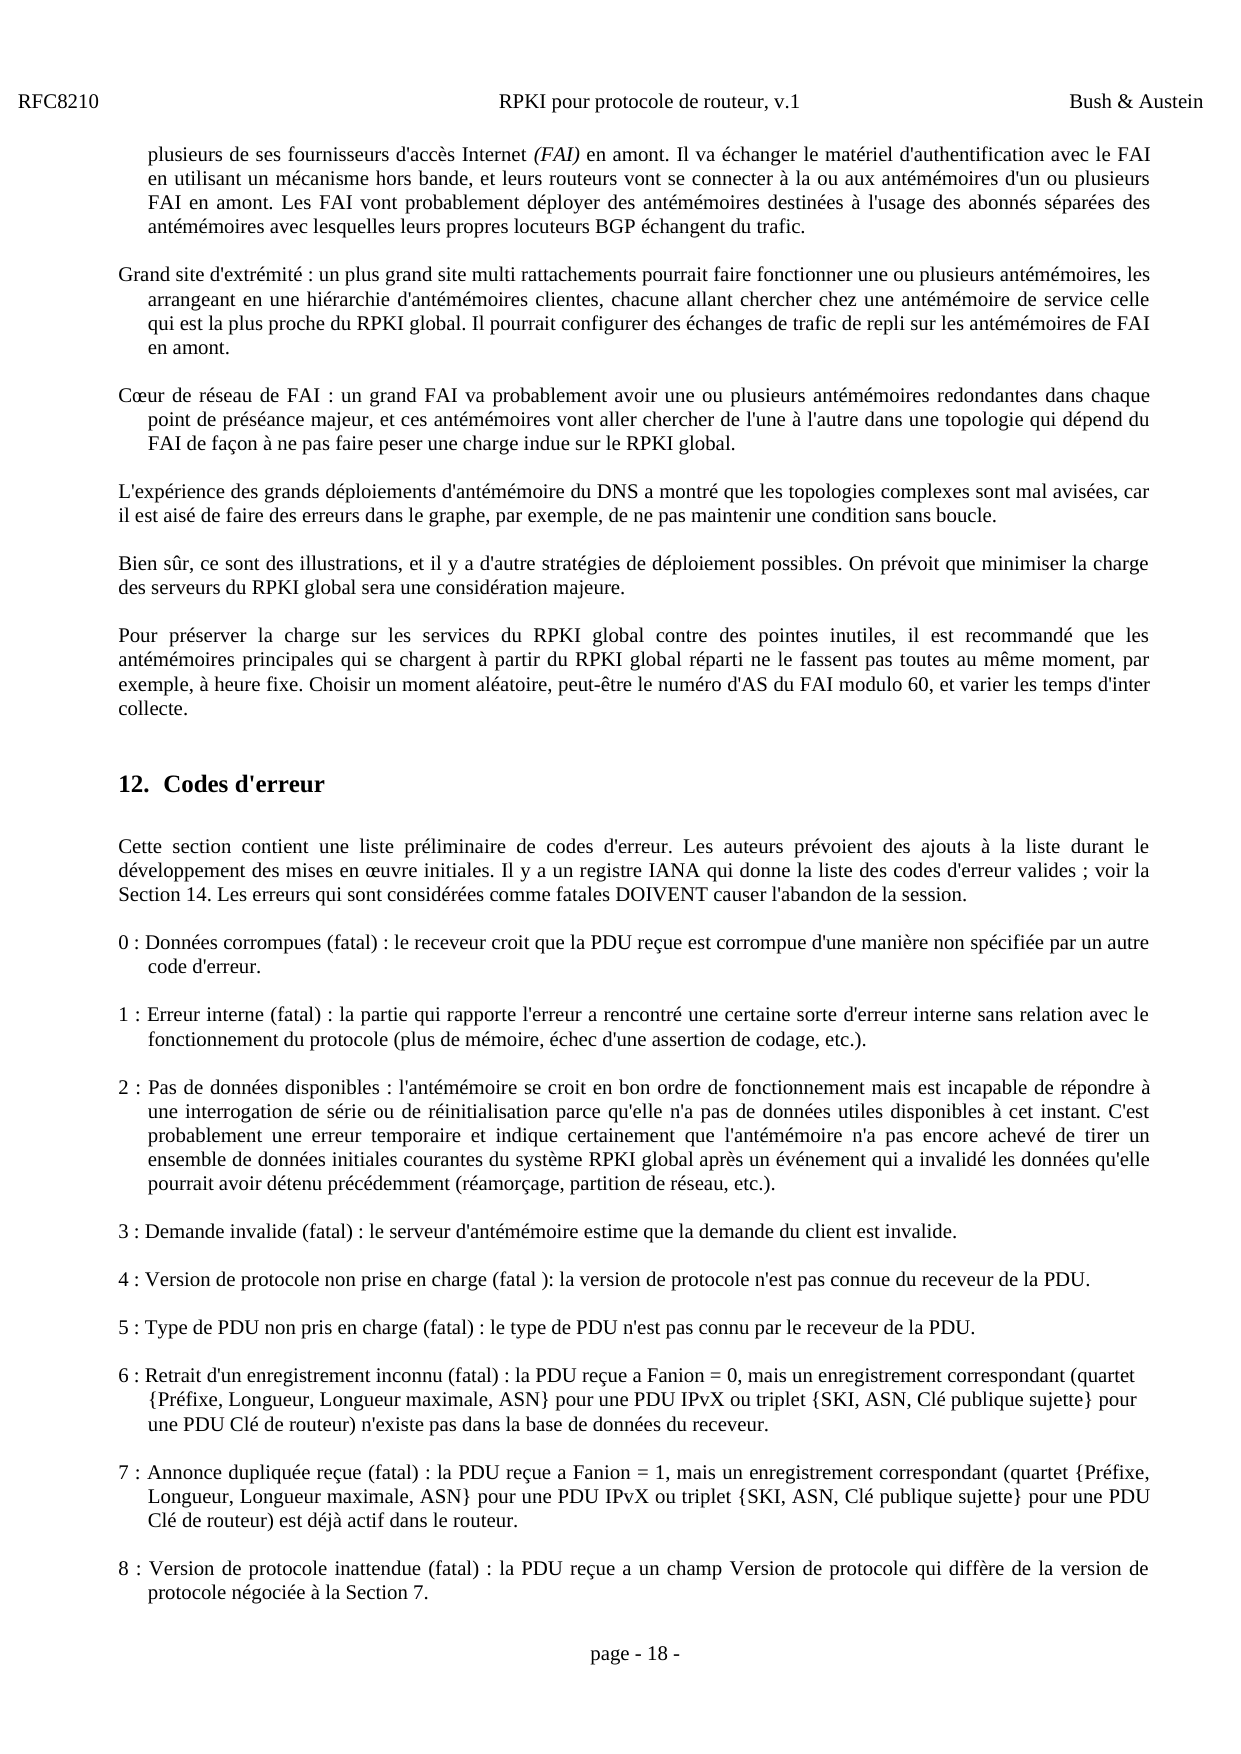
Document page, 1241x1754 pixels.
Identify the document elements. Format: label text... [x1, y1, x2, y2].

text 8 : Version de protocole inattendue (fatal) : la PDU reçue a un champ Version de protocole qui diffère de la version de protocole négociée à la Section 7. [118, 1556, 1152, 1604]
text 7 : Annonce dupliquée reçue (fatal) : la PDU reçue a Fanion = 1, mais un enregistrement correspondant (quartet {Préfixe, Longueur, Longueur maximale, ASN} pour une PDU IPvX ou triplet {SKI, ASN, Clé publique sujette} pour une PDU Clé de routeur) est déjà actif dans le routeur. [118, 1459, 1152, 1532]
text Grand site d'extrémité : un plus grand site multi rattachements pourrait faire fonctionner une ou plusieurs antémémoires, les arrangeant en une hiérarchie d'antémémoires clientes, chacune allant chercher chez une antémémoire de service celle qui est la plus proche du RPKI global. Il pourrait configurer des échanges de trafic de repli sur les antémémoires de FAI en amont. [118, 262, 1152, 359]
text 0 : Données corrompues (fatal) : le receveur croit que la PDU reçue est corrompue d'une manière non spécifiée par un autre code d'erreur. [118, 930, 1152, 978]
text Cette section contient une liste préliminaire de codes d'erreur. Les auteurs prévoient des ajouts à la liste durant le développement des mises en œuvre initiales. Il y a un registre IANA qui donne la liste des codes d'erreur valides ; voir la Section 14. Les erreurs qui sont considérées comme fatales DOIVENT causer l'abandon de la session. [118, 834, 1152, 906]
text 1 : Erreur interne (fatal) : la partie qui rapporte l'erreur a rencontré une certaine sorte d'erreur interne sans relation avec le fonctionnement du protocole (plus de mémoire, échec d'une assertion de codage, etc.). [118, 1002, 1152, 1051]
text Pour préserver la charge sur les services du RPKI global contre des pointes inutiles, il est recommandé que les antémémoires principales qui se chargent à partir du RPKI global réparti ne le fassent pas toutes au même moment, par exemple, à heure fixe. Choisir un moment aléatoire, peut-être le numéro d'AS du FAI modulo 60, et varier les temps d'inter collecte. [118, 623, 1152, 719]
text 2 : Pas de données disponibles : l'antémémoire se croit en bon ordre de fonctionnement mais est incapable de répondre à une interrogation de série ou de réinitialisation parce qu'elle n'a pas de données utiles disponibles à cet instant. C'est probablement une erreur temporaire et indique certainement que l'antémémoire n'a pas encore achevé de tirer un ensemble de données initiales courantes du système RPKI global après un événement qui a invalidé les données qu'elle pourrait avoir détenu précédemment (réamorçage, partition de réseau, etc.). [118, 1074, 1152, 1195]
subtitle 12. Codes d'erreur [118, 769, 1152, 797]
text L'expérience des grands déploiements d'antémémoire du DNS a montré que les topologies complexes sont mal avisées, car il est aisé de faire des erreurs dans le graphe, par exemple, de ne pas maintenir une condition sans boucle. [118, 479, 1152, 527]
text Bien sûr, ce sont des illustrations, et il y a d'autre stratégies de déploiement possibles. On prévoit que minimiser la charge des serveurs du RPKI global sera une considération majeure. [118, 551, 1152, 599]
text 3 : Demande invalide (fatal) : le serveur d'antémémoire estime que la demande du client est invalide. [118, 1219, 1152, 1243]
text 4 : Version de protocole non prise en charge (fatal ): la version de protocole n'est pas connue du receveur de la PDU. [118, 1267, 1152, 1291]
text 5 : Type de PDU non pris en charge (fatal) : le type de PDU n'est pas connu par le receveur de la PDU. [118, 1315, 1152, 1339]
text Cœur de réseau de FAI : un grand FAI va probablement avoir une ou plusieurs antémémoires redondantes dans chaque point de préséance majeur, et ces antémémoires vont aller chercher de l'une à l'autre dans une topologie qui dépend du FAI de façon à ne pas faire peser une charge indue sur le RPKI global. [118, 383, 1152, 455]
text plusieurs de ses fournisseurs d'accès Internet (FAI) en amont. Il va échanger le matériel d'authentification avec le FAI en utilisant un mécanisme hors bande, et leurs routeurs vont se connecter à la ou aux antémémoires d'un ou plusieurs FAI en amont. Les FAI vont probablement déployer des antémémoires destinées à l'usage des abonnés séparées des antémémoires avec lesquelles leurs propres locuteurs BGP échangent du trafic. [118, 142, 1152, 238]
text 6 : Retrait d'un enregistrement inconnu (fatal) : la PDU reçue a Fanion = 0, mais un enregistrement correspondant (quartet {Préfixe, Longueur, Longueur maximale, ASN} pour une PDU IPvX ou triplet {SKI, ASN, Clé publique sujette} pour une PDU Clé de routeur) n'existe pas dans la base de données du receveur. [118, 1363, 1152, 1436]
